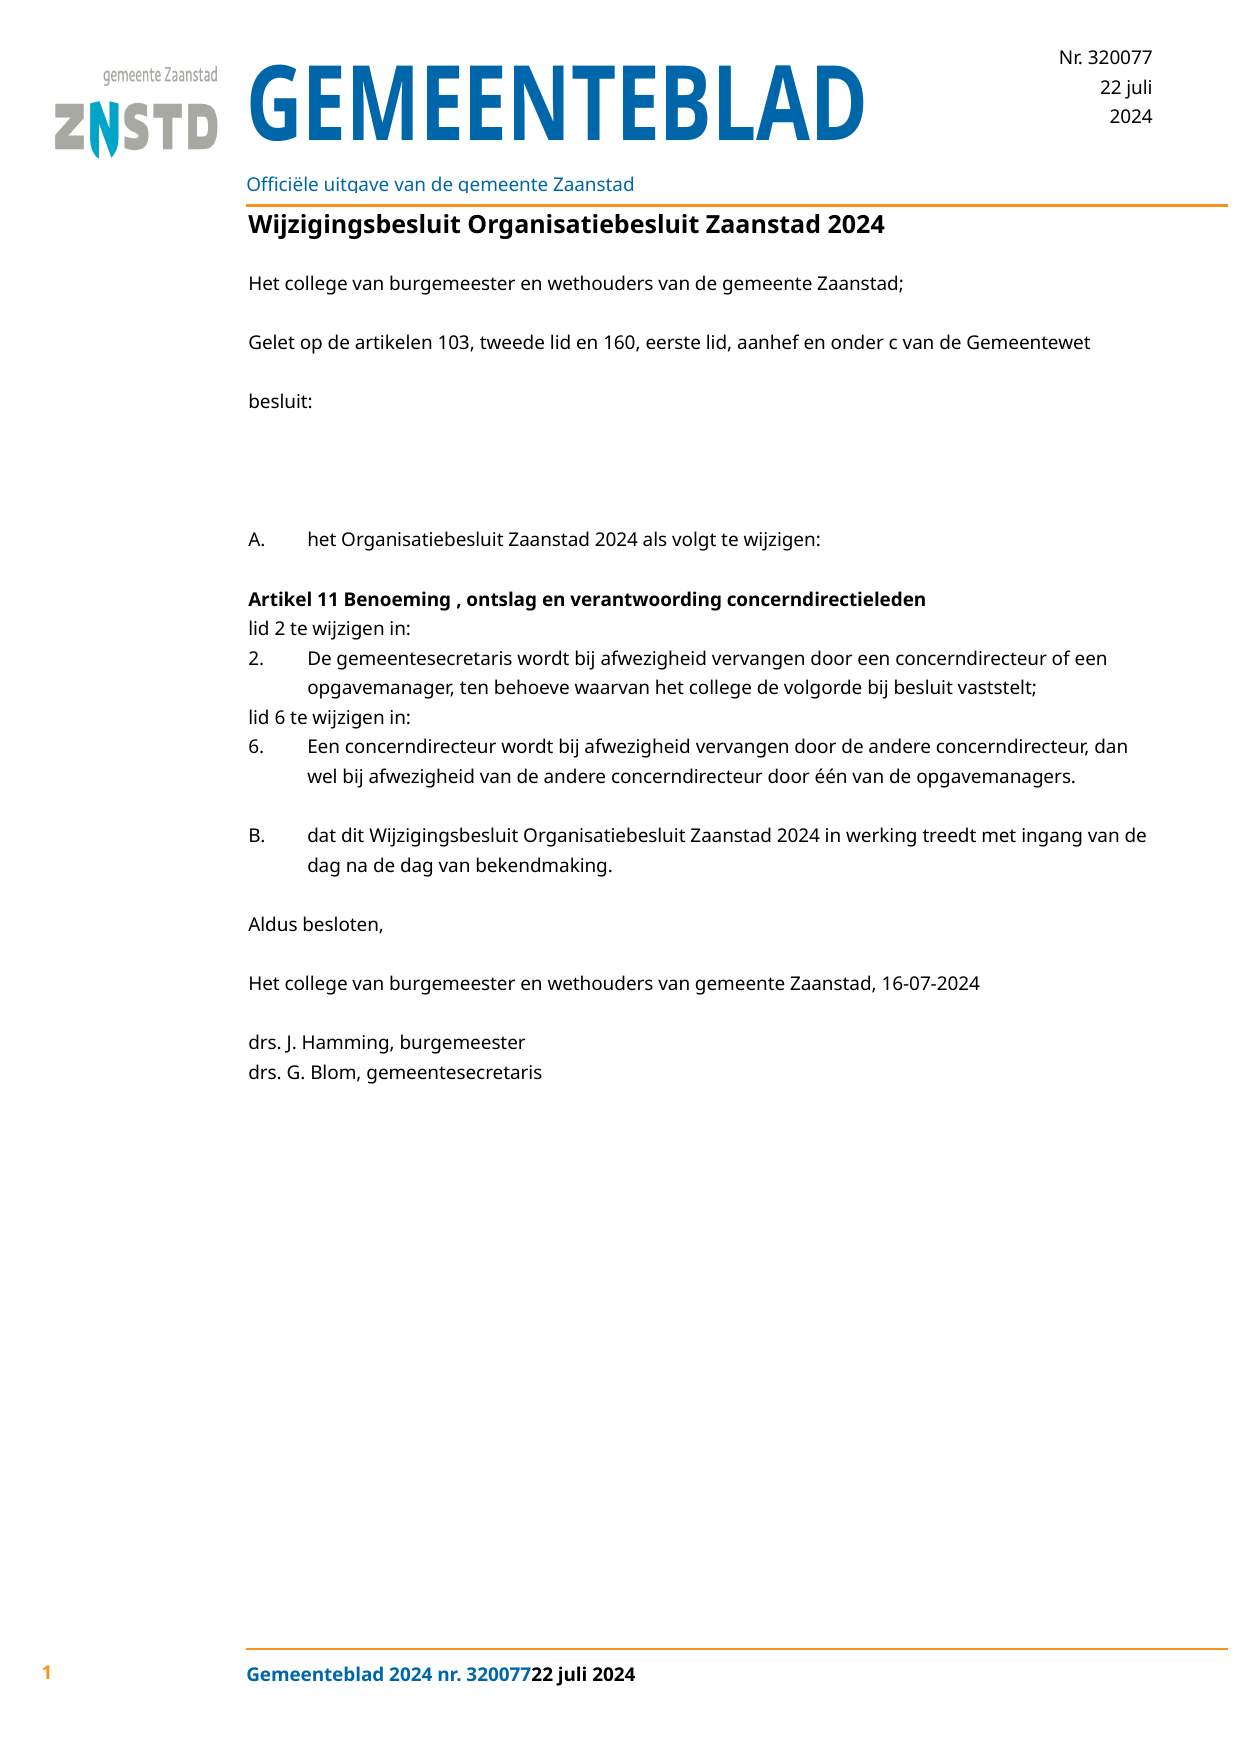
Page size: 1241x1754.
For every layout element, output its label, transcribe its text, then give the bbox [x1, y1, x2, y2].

text Gelet op de artikelen 103, tweede lid en 160, eerste lid, aanhef en onder c van de Gemeentewet [248, 329, 1152, 355]
list het Organisatiebesluit Zaanstad 2024 als volgt te wijzigen: [248, 527, 1152, 552]
picture [41, 47, 231, 172]
text Wijzigingsbesluit Organisatiebesluit Zaanstad 2024 [248, 207, 1152, 241]
text Artikel 11 Benoeming , ontslag en verantwoording concerndirectieleden [248, 586, 1152, 612]
text Het college van burgemeester en wethouders van de gemeente Zaanstad; [248, 270, 1152, 296]
list De gemeentesecretaris wordt bij afwezigheid vervangen door een concerndirecteur of een opgavemanager, ten behoeve waarvan het college de volgorde bij besluit vaststelt; [248, 645, 1152, 700]
text drs. J. Hamming, burgemeester [248, 1029, 1152, 1055]
list dat dit Wijzigingsbesluit Organisatiebesluit Zaanstad 2024 in werking treedt met ingang van de dag na de dag van bekendmaking. [248, 822, 1152, 878]
text Het college van burgemeester en wethouders van gemeente Zaanstad, 16-07-2024 [248, 970, 1152, 996]
text lid 2 te wijzigen in: [248, 615, 1152, 641]
text Aldus besloten, [248, 911, 1152, 937]
text lid 6 te wijzigen in: [248, 704, 1152, 730]
text drs. G. Blom, gemeentesecretaris [248, 1059, 1152, 1085]
list Een concerndirecteur wordt bij afwezigheid vervangen door de andere concerndirecteur, dan wel bij afwezigheid van de andere concerndirecteur door één van de opgavemanagers. [248, 734, 1152, 789]
text besluit: [248, 389, 1152, 414]
